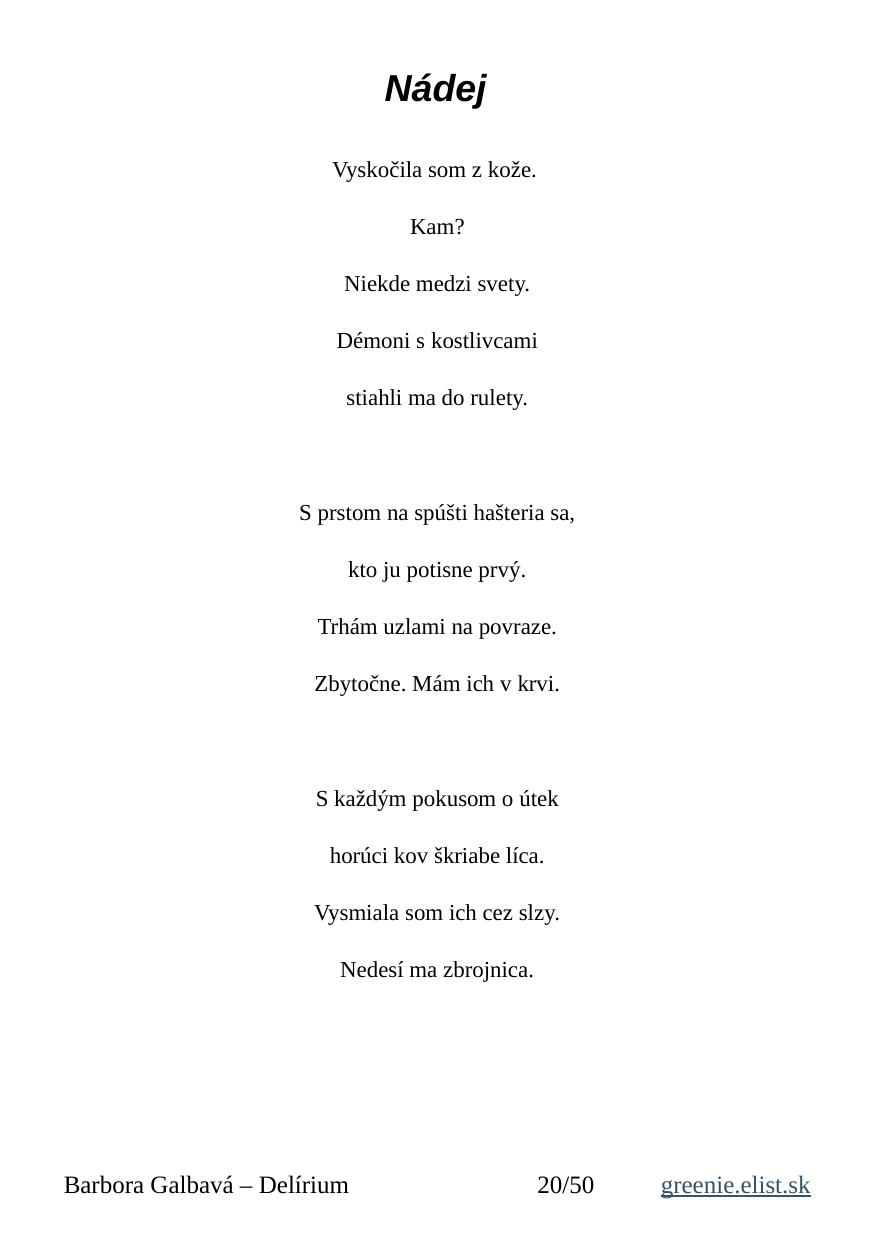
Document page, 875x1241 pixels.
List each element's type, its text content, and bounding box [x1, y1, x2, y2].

text Zbytočne. Mám ich v krvi. [41, 670, 833, 697]
subtitle Nádej [41, 66, 833, 109]
text Niekde medzi svety. [41, 270, 833, 296]
text Vysmiala som ich cez slzy. [41, 899, 833, 925]
text stiahli ma do rulety. [41, 384, 833, 411]
text horúci kov škriabe líca. [41, 842, 833, 868]
text S prstom na spúšti hašteria sa, [41, 499, 833, 525]
text kto ju potisne prvý. [41, 556, 833, 582]
text Vyskočila som z kože. [41, 156, 833, 182]
text Démoni s kostlivcami [41, 327, 833, 353]
text Nedesí ma zbrojnica. [41, 956, 833, 983]
text Kam? [41, 213, 833, 239]
text S každým pokusom o útek [41, 785, 833, 811]
text Trhám uzlami na povraze. [41, 613, 833, 639]
